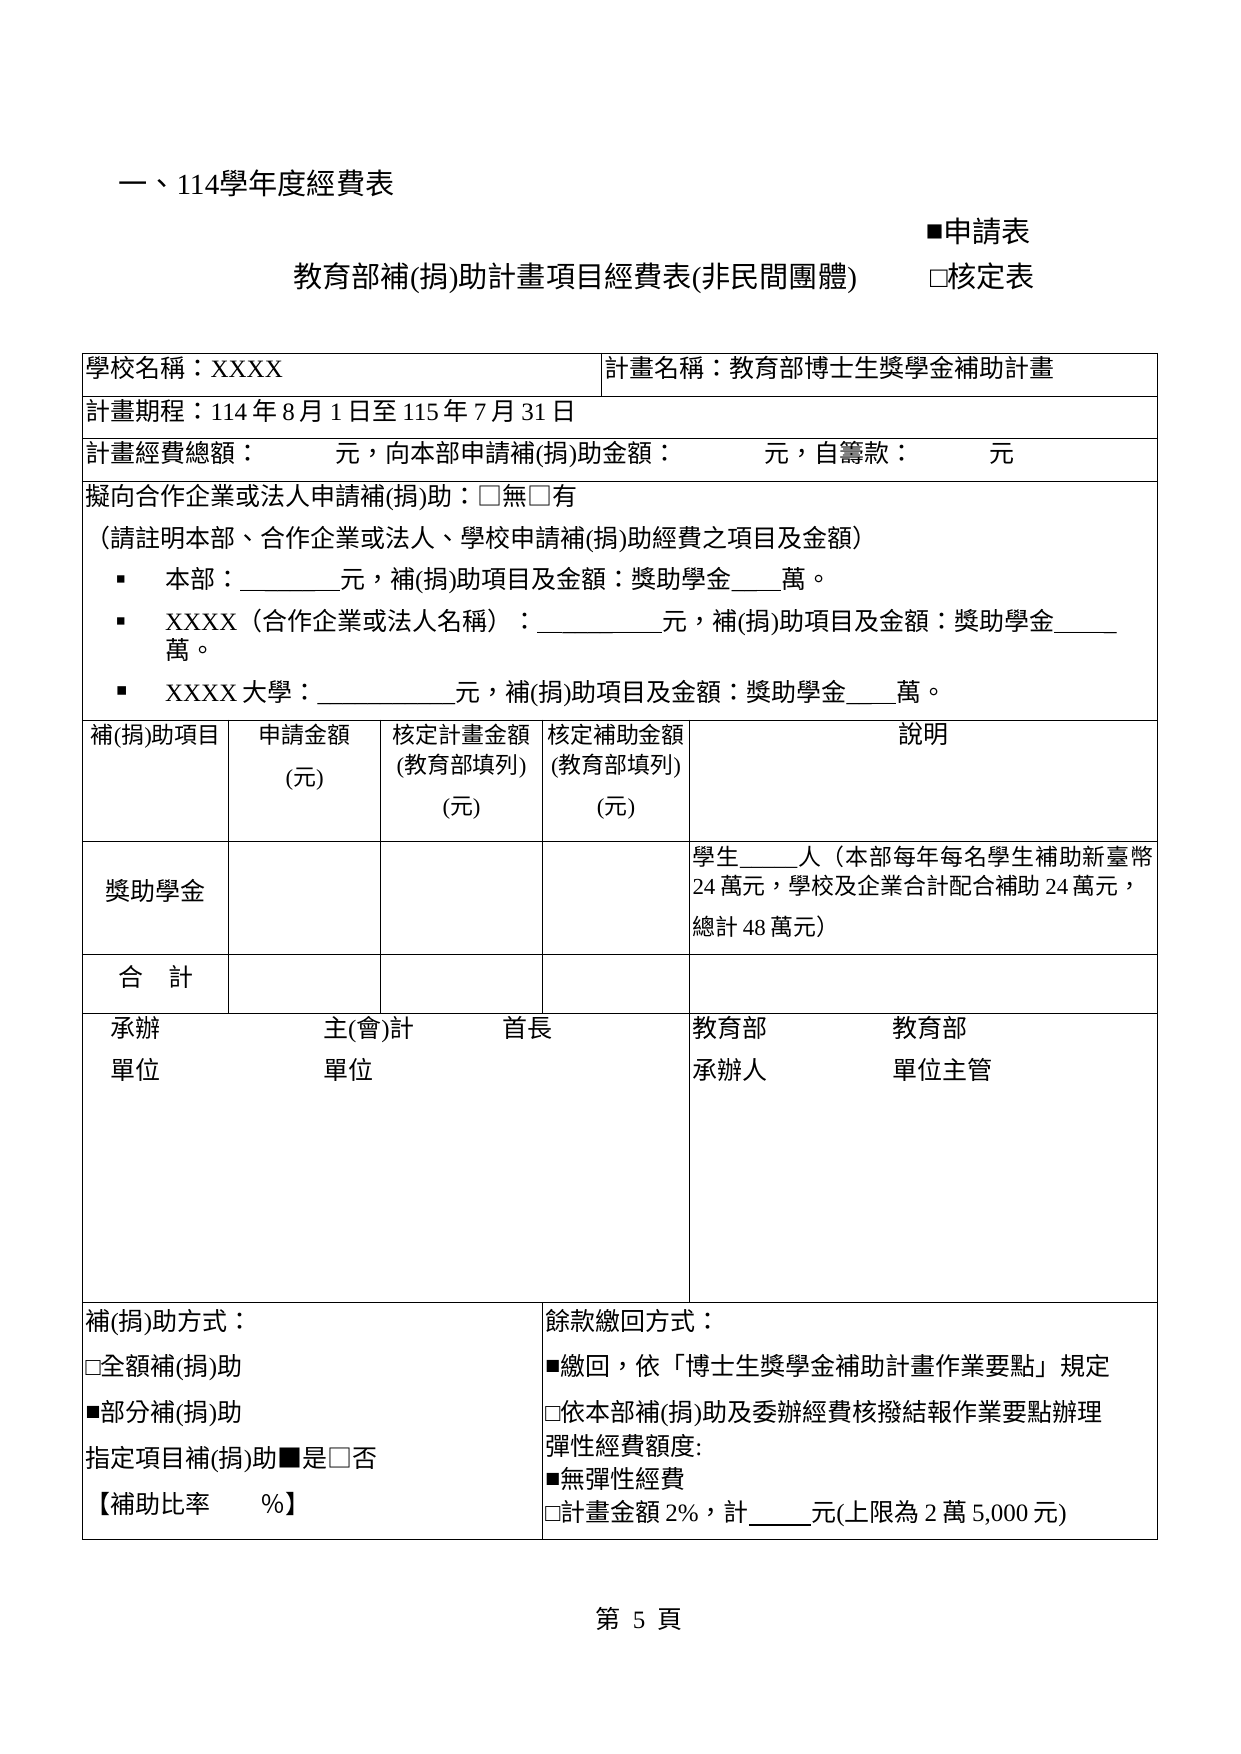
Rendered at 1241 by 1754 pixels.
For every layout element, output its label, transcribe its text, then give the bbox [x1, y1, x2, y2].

table_cell 教育部補(捐)助計畫項目經費表(非民間團體) □核定表 [253, 261, 1074, 307]
table_cell [380, 307, 499, 353]
table_cell [543, 842, 689, 954]
table_cell [381, 955, 542, 1013]
table_cell 補(捐)助項目 [83, 721, 228, 841]
table_cell [229, 955, 380, 1013]
table_cell 計畫名稱：教育部博士生獎學金補助計畫 [602, 354, 1157, 396]
table_header [233, 215, 253, 261]
table_header [499, 215, 689, 261]
table_cell 擬向合作企業或法人申請補(捐)助：□無□有 （請註明本部、合作企業或法人、學校申請補(捐)助經費之項目及金額） 本部：＿____＿元，補(捐)助項目及金額：獎助學金__＿萬。 XXXX（合作企業或法人名稱）：＿____＿＿元，補(捐)助項目及金額：獎助學金＿＿_萬。 XXXX大學：___________元，補(捐)助項目及金額：獎助學金__＿萬。 [83, 482, 1157, 719]
table_cell [229, 261, 233, 307]
table_cell [83, 261, 156, 307]
table_cell 計畫期程：114年8月1日至115年7月31日 [83, 397, 1157, 438]
table_cell 餘款繳回方式： ■繳回，依「博士生獎學金補助計畫作業要點」規定 □依本部補(捐)助及委辦經費核撥結報作業要點辦理 彈性經費額度: ■無彈性經費 □計畫金額2%，計 元(上限為2萬5,000元) [543, 1303, 1157, 1539]
table_cell [253, 307, 380, 353]
table_cell 學校名稱：XXXX [83, 354, 601, 396]
table_cell [229, 842, 380, 954]
table_cell 教育部 教育部 承辦人 單位主管 [690, 1014, 1157, 1302]
table_cell 補(捐)助方式： □全額補(捐)助 ■部分補(捐)助 指定項目補(捐)助■是□否 【補助比率 ％】 [83, 1303, 542, 1539]
table_cell [233, 261, 253, 307]
table_cell 說明 [690, 721, 1157, 841]
table_cell [689, 307, 1074, 353]
table_cell 核定計畫金額(教育部填列) (元) [381, 721, 542, 841]
table_cell 申請金額 (元) [229, 721, 380, 841]
table_cell [543, 955, 689, 1013]
table_cell [83, 307, 156, 353]
table_cell 核定補助金額 (教育部填列) (元) [543, 721, 689, 841]
table_header [156, 215, 228, 261]
table_cell [499, 307, 689, 353]
table_header [83, 215, 156, 261]
table_cell [156, 261, 228, 307]
table_header ■申請表 [689, 215, 1074, 261]
table_cell [1074, 261, 1158, 307]
table_cell 學生_____人（本部每年每名學生補助新臺幣24萬元，學校及企業合計配合補助24萬元， 總計48萬元） [690, 842, 1157, 954]
table_cell [233, 307, 253, 353]
table_cell 獎助學金 [83, 842, 228, 954]
table_cell [156, 307, 228, 353]
table_cell [381, 842, 542, 954]
table_cell [1074, 307, 1158, 353]
table_cell [229, 307, 233, 353]
table_header [253, 215, 380, 261]
subtitle 一、114學年度經費表 [118, 161, 1122, 203]
table_cell 承辦 主(會)計 首長 單位 單位 [83, 1014, 689, 1302]
table_header [1074, 215, 1158, 261]
table_cell 計畫經費總額： 元，向本部申請補(捐)助金額： 元，自籌款： 元 [83, 439, 1157, 481]
table_header [380, 215, 499, 261]
table_header [229, 215, 233, 261]
table_cell 合 計 [83, 955, 228, 1013]
table_cell [690, 955, 1157, 1013]
